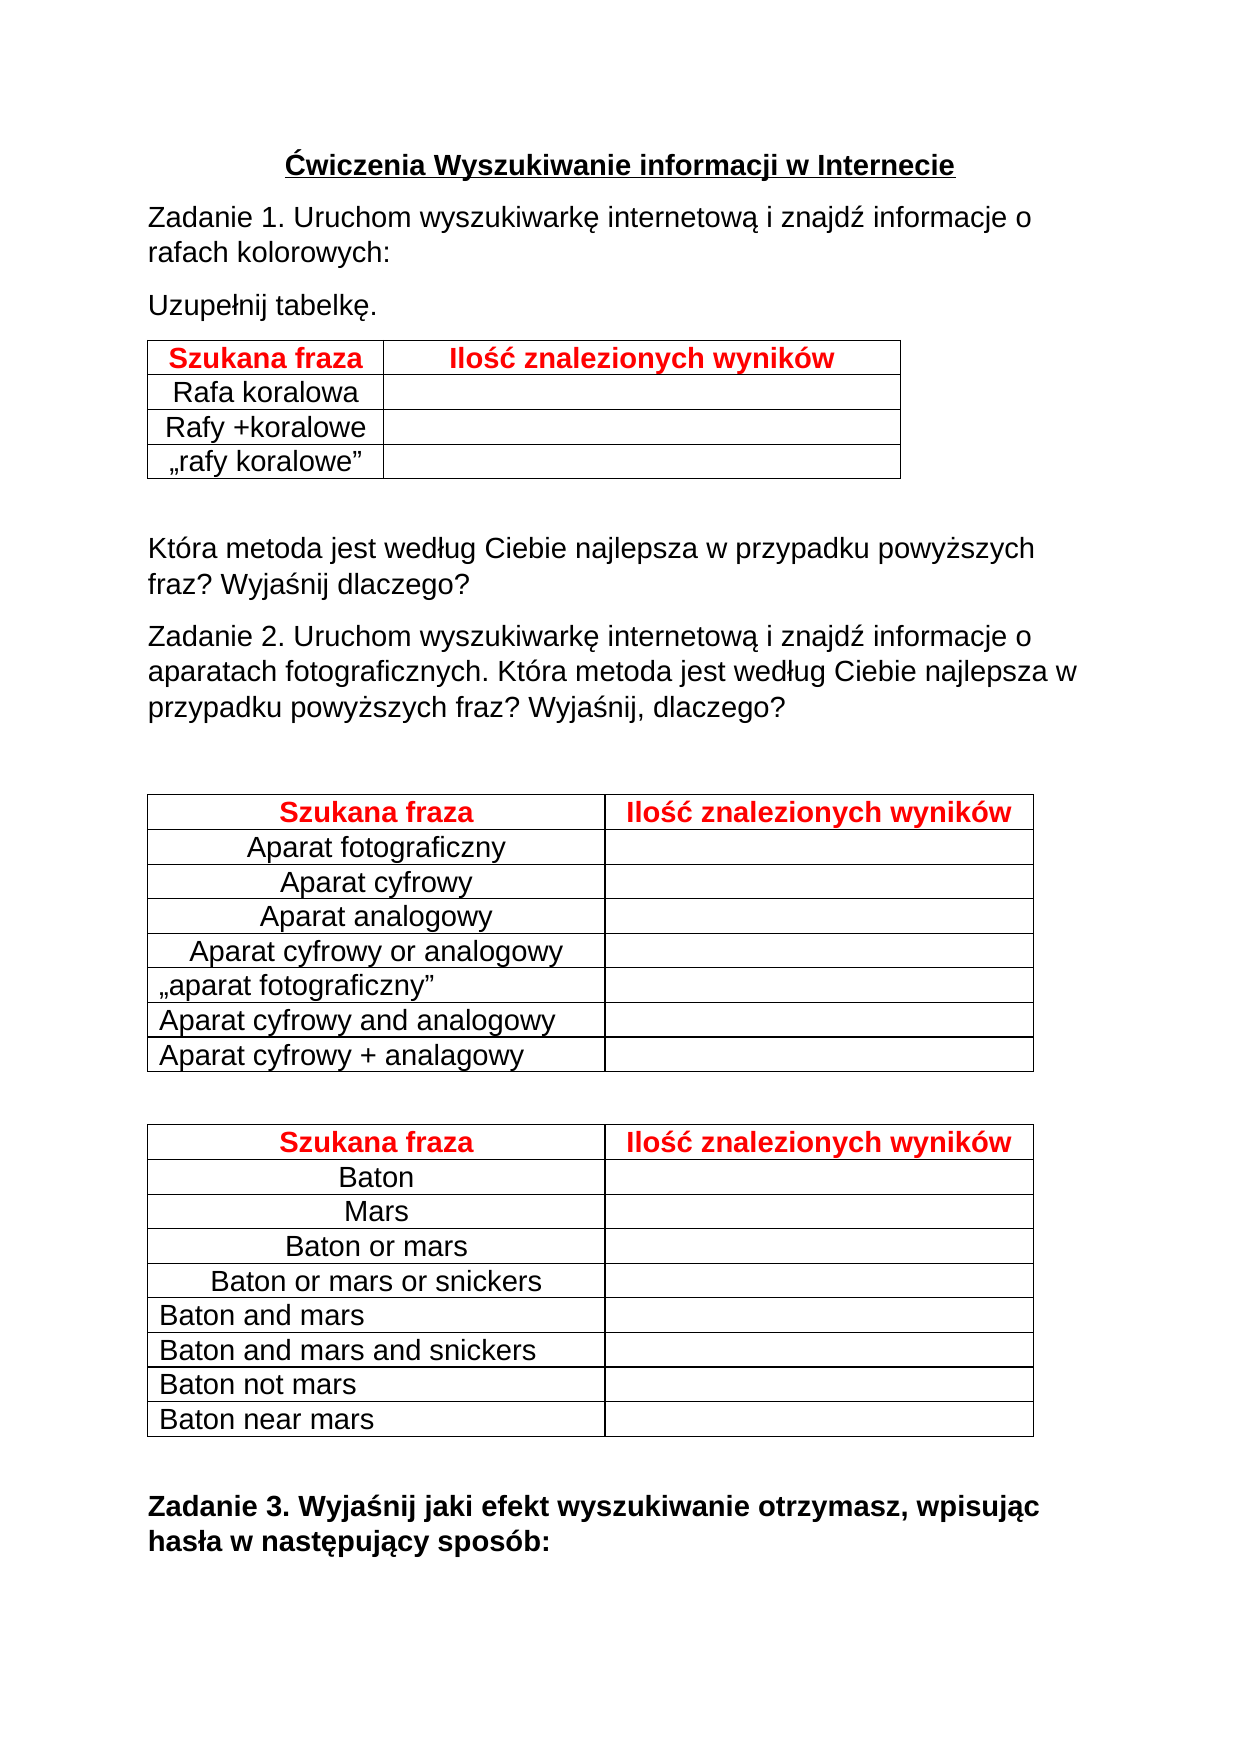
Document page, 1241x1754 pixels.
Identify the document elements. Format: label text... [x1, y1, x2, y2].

text Zadanie 1. Uruchom wyszukiwarkę internetową i znajdź informacje o rafach kolorowych: [148, 200, 1093, 269]
table_cell [606, 830, 1033, 863]
table_cell Baton and mars [148, 1298, 604, 1332]
text Która metoda jest według Ciebie najlepsza w przypadku powyższych fraz? Wyjaśnij dlaczego? [148, 531, 1093, 600]
table_header Szukana fraza [148, 1125, 604, 1159]
table_cell Rafa koralowa [148, 375, 383, 409]
table_cell [606, 865, 1033, 898]
table_cell [606, 1368, 1033, 1401]
table_cell „aparat fotograficzny” [148, 968, 604, 1002]
table_cell [606, 1038, 1033, 1071]
table_header Ilość znalezionych wyników [606, 1125, 1033, 1159]
table_cell Aparat fotograficzny [148, 830, 604, 863]
table_cell „rafy koralowe” [148, 445, 383, 478]
text Zadanie 2. Uruchom wyszukiwarkę internetową i znajdź informacje o aparatach fotograficznych. Która metoda jest według Ciebie najlepsza w przypadku powyższych fraz? Wyjaśnij, dlaczego? [148, 619, 1093, 723]
table_cell [606, 968, 1033, 1002]
table_cell [606, 1402, 1033, 1436]
text Uzupełnij tabelkę. [148, 287, 1093, 321]
table_cell [606, 1195, 1033, 1228]
table_cell [606, 1160, 1033, 1193]
table_cell Aparat analogowy [148, 899, 604, 933]
table_cell Baton near mars [148, 1402, 604, 1436]
table_cell Mars [148, 1195, 604, 1228]
table_header Ilość znalezionych wyników [384, 341, 900, 374]
table_cell Aparat cyfrowy or analogowy [148, 934, 604, 967]
table_cell Aparat cyfrowy [148, 865, 604, 898]
table_cell [606, 1333, 1033, 1366]
table_cell [606, 1264, 1033, 1297]
table_cell [606, 934, 1033, 967]
table_cell [606, 1298, 1033, 1332]
table_cell Baton or mars or snickers [148, 1264, 604, 1297]
table_header Ilość znalezionych wyników [606, 795, 1033, 829]
table_cell Aparat cyfrowy and analogowy [148, 1003, 604, 1036]
table_cell Baton not mars [148, 1368, 604, 1401]
table_cell [384, 410, 900, 443]
table_cell [606, 1003, 1033, 1036]
table_header Szukana fraza [148, 341, 383, 374]
table_cell Aparat cyfrowy + analagowy [148, 1038, 604, 1071]
table_cell Rafy +koralowe [148, 410, 383, 443]
table_cell [606, 899, 1033, 933]
text Zadanie 3. Wyjaśnij jaki efekt wyszukiwanie otrzymasz, wpisując hasła w następujący sposób: [148, 1489, 1093, 1558]
table_cell Baton [148, 1160, 604, 1193]
table_cell [606, 1229, 1033, 1263]
table_header Szukana fraza [148, 795, 604, 829]
table_cell [384, 375, 900, 409]
table_cell Baton and mars and snickers [148, 1333, 604, 1366]
text Ćwiczenia Wyszukiwanie informacji w Internecie [148, 148, 1093, 181]
table_cell [384, 445, 900, 478]
table_cell Baton or mars [148, 1229, 604, 1263]
